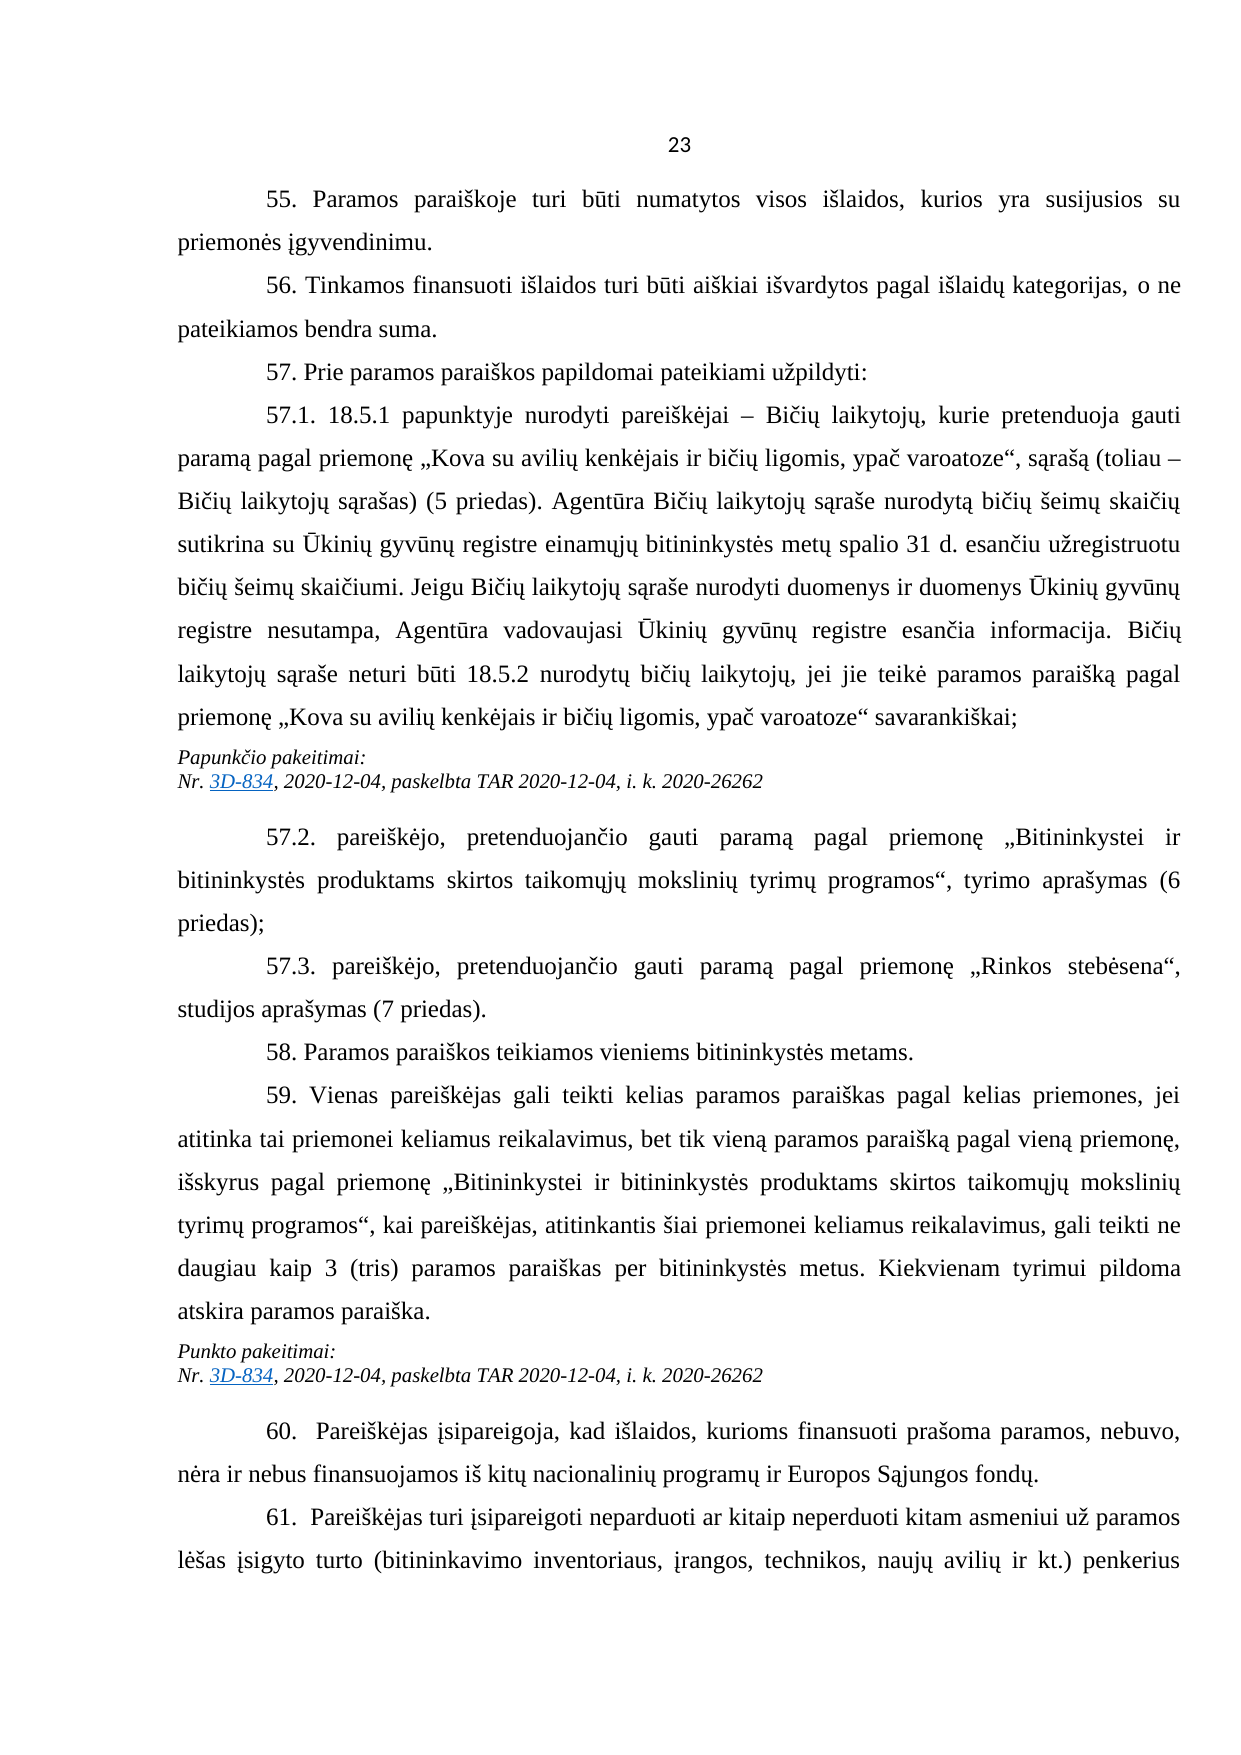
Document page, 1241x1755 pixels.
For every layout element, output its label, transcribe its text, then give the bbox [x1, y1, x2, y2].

text 60. Pareiškėjas įsipareigoja, kad išlaidos, kurioms finansuoti prašoma paramos, nebuvo, nėra ir nebus finansuojamos iš kitų nacionalinių programų ir Europos Sąjungos fondų. [177, 1416, 1181, 1488]
text Punkto pakeitimai: [177, 1339, 1181, 1363]
text 56. Tinkamos finansuoti išlaidos turi būti aiškiai išvardytos pagal išlaidų kategorijas, o ne pateikiamos bendra suma. [177, 271, 1181, 342]
text 58. Paramos paraiškos teikiamos vieniems bitininkystės metams. [177, 1037, 1181, 1066]
text 61. Pareiškėjas turi įsipareigoti neparduoti ar kitaip neperduoti kitam asmeniui už paramos lėšas įsigyto turto (bitininkavimo inventoriaus, įrangos, technikos, naujų avilių ir kt.) penkerius [177, 1502, 1181, 1574]
text Nr. 3D-834, 2020-12-04, paskelbta TAR 2020-12-04, i. k. 2020-26262 [177, 769, 1181, 793]
text 57.3. pareiškėjo, pretenduojančio gauti paramą pagal priemonę „Rinkos stebėsena“, studijos aprašymas (7 priedas). [177, 951, 1181, 1023]
text 55. Paramos paraiškoje turi būti numatytos visos išlaidos, kurios yra susijusios su priemonės įgyvendinimu. [177, 184, 1181, 256]
text Nr. 3D-834, 2020-12-04, paskelbta TAR 2020-12-04, i. k. 2020-26262 [177, 1363, 1181, 1387]
text 57.2. pareiškėjo, pretenduojančio gauti paramą pagal priemonę „Bitininkystei ir bitininkystės produktams skirtos taikomųjų mokslinių tyrimų programos“, tyrimo aprašymas (6 priedas); [177, 822, 1181, 937]
text 57.1. 18.5.1 papunktyje nurodyti pareiškėjai – Bičių laikytojų, kurie pretenduoja gauti paramą pagal priemonę „Kova su avilių kenkėjais ir bičių ligomis, ypač varoatoze“, sąrašą (toliau – Bičių laikytojų sąrašas) (5 priedas). Agentūra Bičių laikytojų sąraše nurodytą bičių šeimų skaičių sutikrina su Ūkinių gyvūnų registre einamųjų bitininkystės metų spalio 31 d. esančiu užregistruotu bičių šeimų skaičiumi. Jeigu Bičių laikytojų sąraše nurodyti duomenys ir duomenys Ūkinių gyvūnų registre nesutampa, Agentūra vadovaujasi Ūkinių gyvūnų registre esančia informacija. Bičių laikytojų sąraše neturi būti 18.5.2 nurodytų bičių laikytojų, jei jie teikė paramos paraišką pagal priemonę „Kova su avilių kenkėjais ir bičių ligomis, ypač varoatoze“ savarankiškai; [177, 400, 1181, 731]
text Papunkčio pakeitimai: [177, 745, 1181, 769]
text 57. Prie paramos paraiškos papildomai pateikiami užpildyti: [177, 357, 1181, 386]
text 59. Vienas pareiškėjas gali teikti kelias paramos paraiškas pagal kelias priemones, jei atitinka tai priemonei keliamus reikalavimus, bet tik vieną paramos paraišką pagal vieną priemonę, išskyrus pagal priemonę „Bitininkystei ir bitininkystės produktams skirtos taikomųjų mokslinių tyrimų programos“, kai pareiškėjas, atitinkantis šiai priemonei keliamus reikalavimus, gali teikti ne daugiau kaip 3 (tris) paramos paraiškas per bitininkystės metus. Kiekvienam tyrimui pildoma atskira paramos paraiška. [177, 1081, 1181, 1325]
